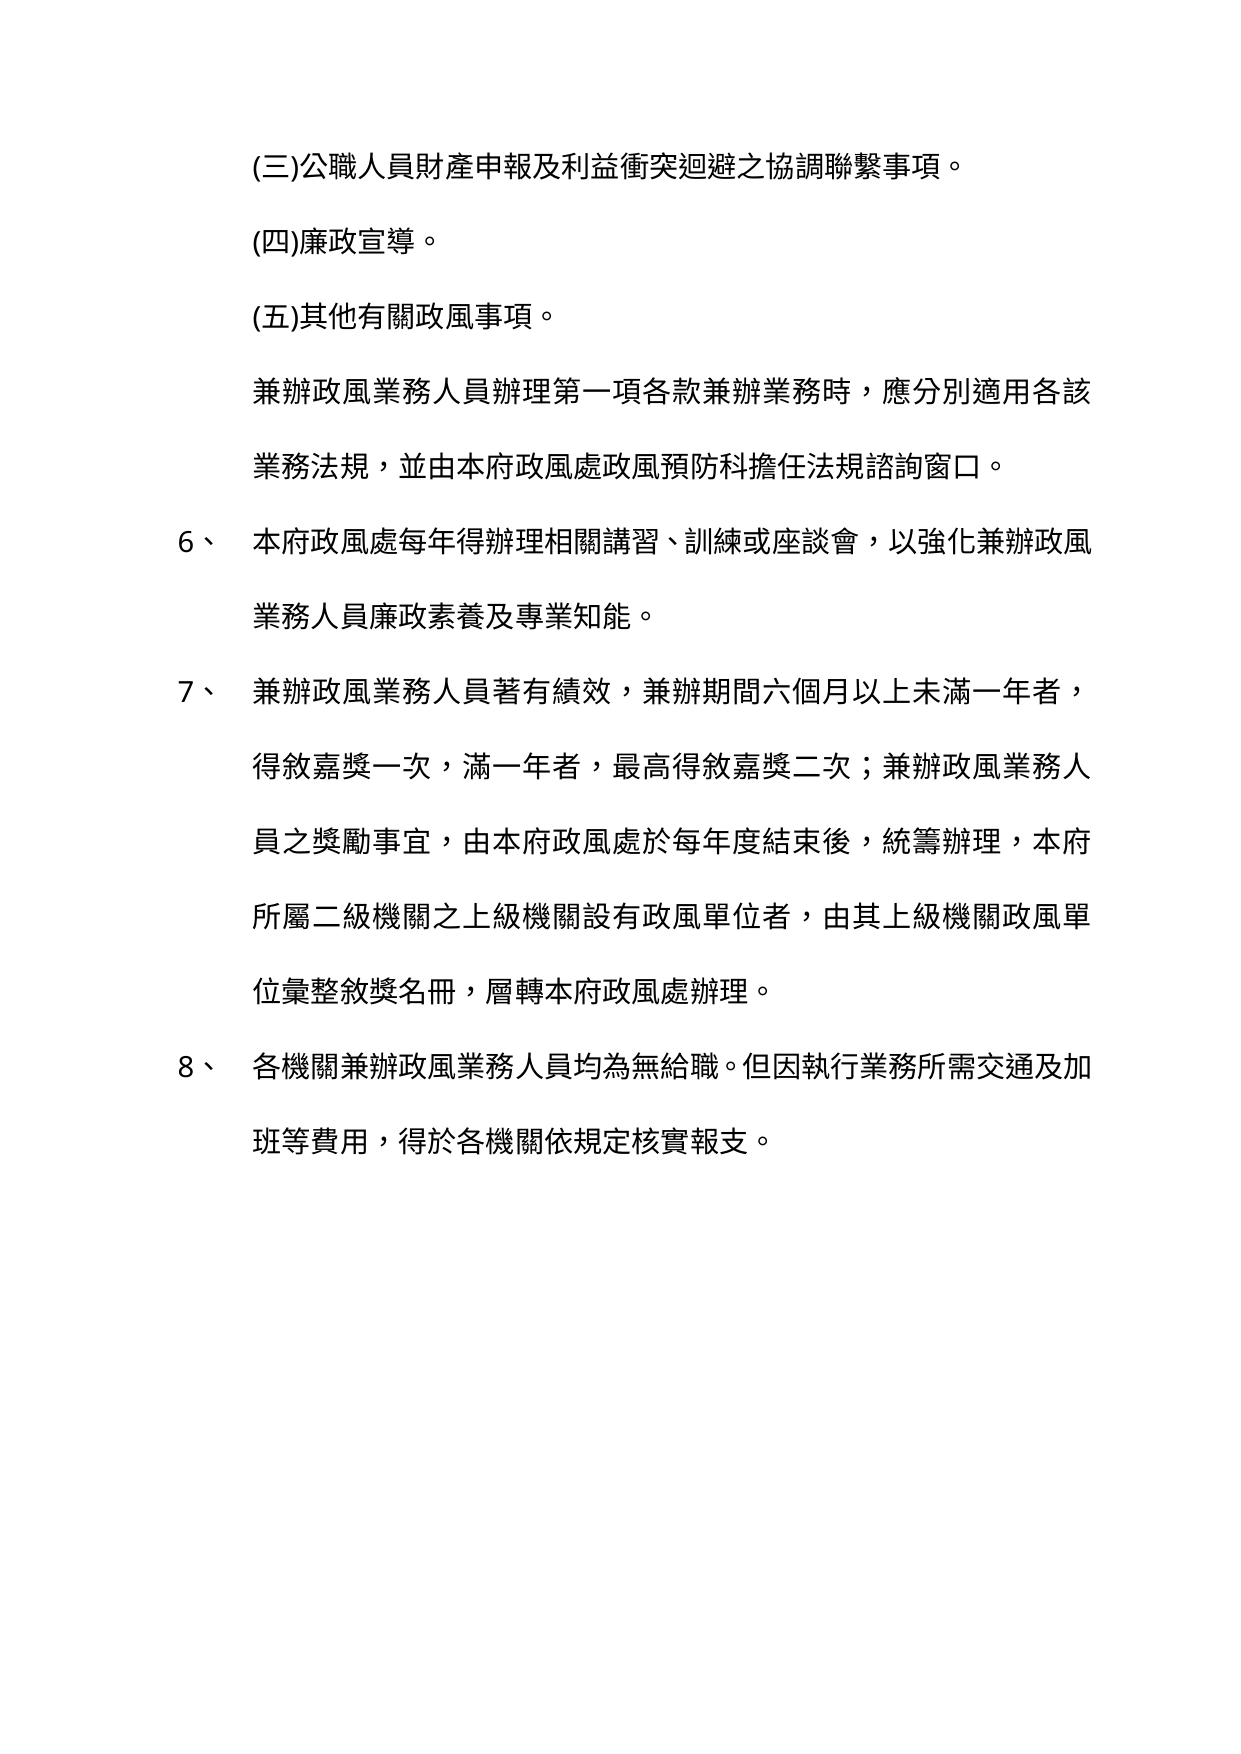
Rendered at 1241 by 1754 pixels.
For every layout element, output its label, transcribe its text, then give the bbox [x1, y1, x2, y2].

text 兼辦政風業務人員辦理第一項各款兼辦業務時，應分別適用各該業務法規，並由本府政風處政風預防科擔任法規諮詢窗口。 [252, 352, 1092, 502]
list 兼辦政風業務人員著有績效，兼辦期間六個月以上未滿一年者，得敘嘉獎一次，滿一年者，最高得敘嘉獎二次；兼辦政風業務人員之獎勵事宜，由本府政風處於每年度結束後，統籌辦理，本府所屬二級機關之上級機關設有政風單位者，由其上級機關政風單位彙整敘獎名冊，層轉本府政風處辦理。 [177, 652, 1092, 1027]
list 各機關兼辦政風業務人員均為無給職。但因執行業務所需交通及加班等費用，得於各機關依規定核實報支。 [177, 1027, 1092, 1177]
text (四)廉政宣導。 [252, 202, 1092, 277]
text (三)公職人員財產申報及利益衝突迴避之協調聯繫事項。 [252, 127, 1092, 202]
text (五)其他有關政風事項。 [252, 277, 1092, 352]
list 本府政風處每年得辦理相關講習、訓練或座談會，以強化兼辦政風業務人員廉政素養及專業知能。 [177, 502, 1092, 652]
